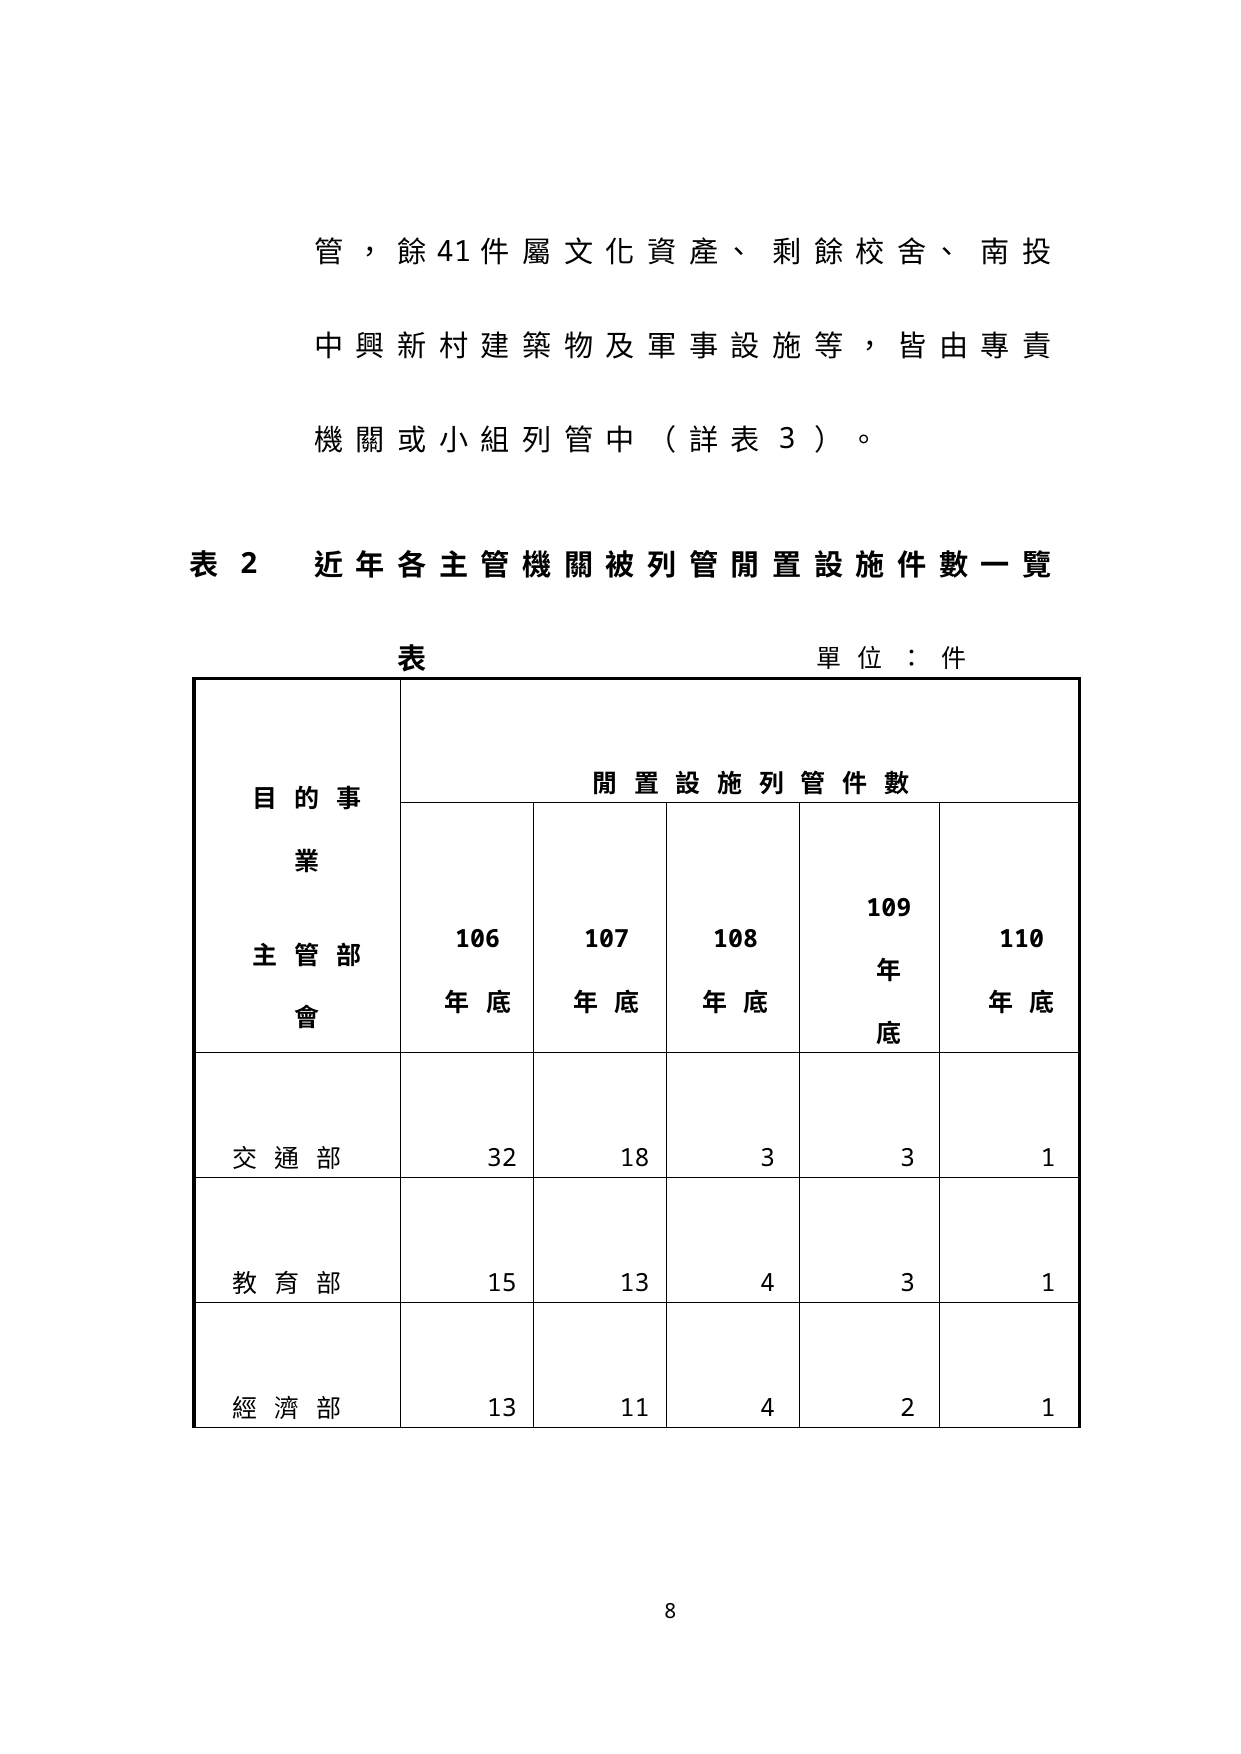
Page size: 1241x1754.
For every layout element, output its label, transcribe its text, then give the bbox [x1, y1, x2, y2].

table_cell 交通部 [196, 1053, 400, 1177]
table_cell 110年底 [940, 803, 1078, 1052]
table_cell 4 [667, 1178, 799, 1302]
table_cell 3 [800, 1053, 939, 1177]
table_cell 13 [401, 1303, 533, 1427]
table_cell 1 [940, 1053, 1078, 1177]
table_cell 11 [534, 1303, 666, 1427]
table_cell 2 [800, 1303, 939, 1427]
table_cell 108年底 [667, 803, 799, 1052]
table_cell 1 [940, 1178, 1078, 1302]
table_cell 3 [800, 1178, 939, 1302]
table_cell 106年底 [401, 803, 533, 1052]
table_header 目的事業 主管部會 [196, 680, 400, 1052]
table_cell 18 [534, 1053, 666, 1177]
table_cell 15 [401, 1178, 533, 1302]
table_header 閒置設施列管件數 [401, 680, 1078, 802]
table_cell 教育部 [196, 1178, 400, 1302]
table_cell 107年底 [534, 803, 666, 1052]
table_cell 109年底 [800, 803, 939, 1052]
table_cell 1 [940, 1303, 1078, 1427]
table_cell 32 [401, 1053, 533, 1177]
table_cell 3 [667, 1053, 799, 1177]
text 表2 近年各主管機關被列管閒置設施件數一覽表 單位：件 [183, 490, 1058, 677]
table_cell 經濟部 [196, 1303, 400, 1427]
table_cell 4 [667, 1303, 799, 1427]
table_cell 13 [534, 1178, 666, 1302]
text 管，餘41件屬文化資產、剩餘校舍、南投中興新村建築物及軍事設施等，皆由專責機關或小組列管中（詳表3）。 [271, 177, 1058, 490]
